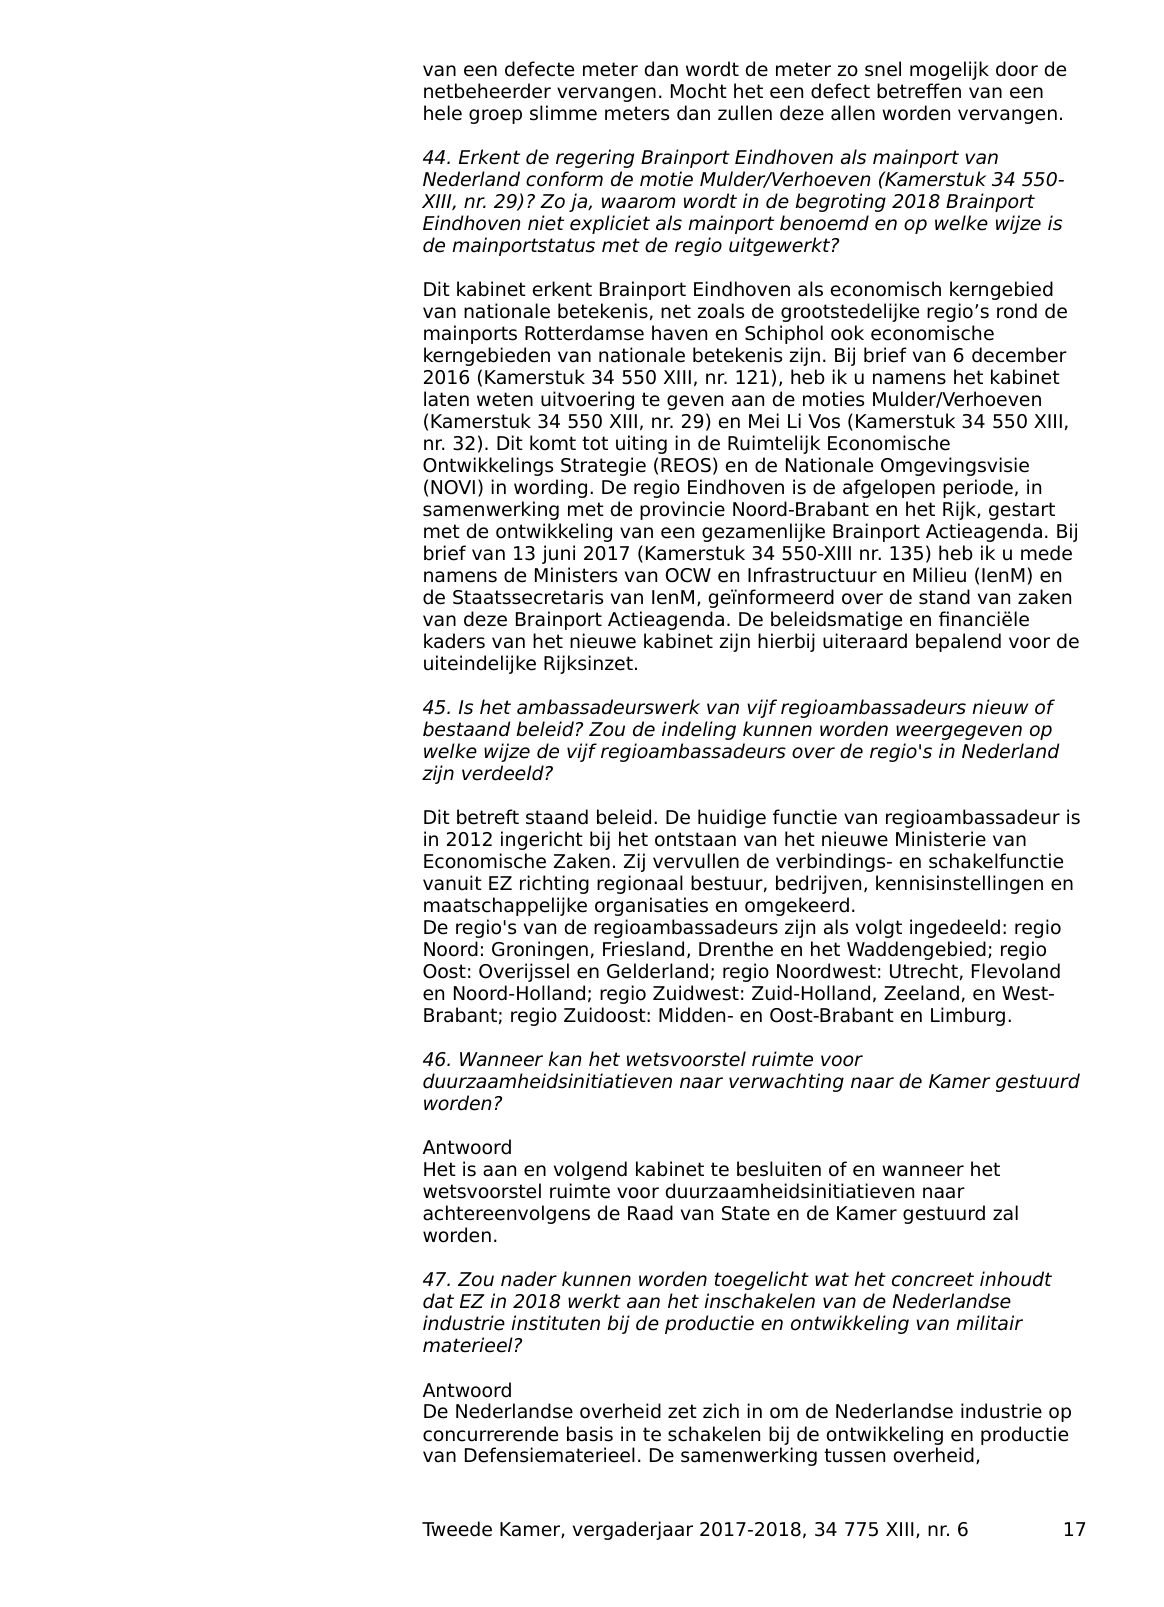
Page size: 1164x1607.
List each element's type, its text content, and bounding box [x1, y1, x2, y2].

text 47. Zou nader kunnen worden toegelicht wat het concreet inhoudt dat EZ in 2018 werkt aan het inschakelen van de Nederlandse industrie instituten bij de productie en ontwikkeling van militair materieel? [422, 1269, 1087, 1357]
text Antwoord [422, 1379, 1087, 1401]
text Het is aan en volgend kabinet te besluiten of en wanneer het wetsvoorstel ruimte voor duurzaamheidsinitiatieven naar achtereenvolgens de Raad van State en de Kamer gestuurd zal worden. [422, 1159, 1087, 1247]
text 46. Wanneer kan het wetsvoorstel ruimte voor duurzaamheidsinitiatieven naar verwachting naar de Kamer gestuurd worden? [422, 1049, 1087, 1115]
text 44. Erkent de regering Brainport Eindhoven als mainport van Nederland conform de motie Mulder/Verhoeven (Kamerstuk 34 550-XIII, nr. 29)? Zo ja, waarom wordt in de begroting 2018 Brainport Eindhoven niet expliciet als mainport benoemd en op welke wijze is de mainportstatus met de regio uitgewerkt? [422, 147, 1087, 257]
text De regio's van de regioambassadeurs zijn als volgt ingedeeld: regio Noord: Groningen, Friesland, Drenthe en het Waddengebied; regio Oost: Overijssel en Gelderland; regio Noordwest: Utrecht, Flevoland en Noord-Holland; regio Zuidwest: Zuid-Holland, Zeeland, en West-Brabant; regio Zuidoost: Midden- en Oost-Brabant en Limburg. [422, 917, 1087, 1027]
text 45. Is het ambassadeurswerk van vijf regioambassadeurs nieuw of bestaand beleid? Zou de indeling kunnen worden weergegeven op welke wijze de vijf regioambassadeurs over de regio's in Nederland zijn verdeeld? [422, 697, 1087, 785]
text Dit betreft staand beleid. De huidige functie van regioambassadeur is in 2012 ingericht bij het ontstaan van het nieuwe Ministerie van Economische Zaken. Zij vervullen de verbindings- en schakelfunctie vanuit EZ richting regionaal bestuur, bedrijven, kennisinstellingen en maatschappelijke organisaties en omgekeerd. [422, 807, 1087, 917]
text van een defecte meter dan wordt de meter zo snel mogelijk door de netbeheerder vervangen. Mocht het een defect betreffen van een hele groep slimme meters dan zullen deze allen worden vervangen. [422, 59, 1087, 125]
text Dit kabinet erkent Brainport Eindhoven als economisch kerngebied van nationale betekenis, net zoals de grootstedelijke regio’s rond de mainports Rotterdamse haven en Schiphol ook economische kerngebieden van nationale betekenis zijn. Bij brief van 6 december 2016 (Kamerstuk 34 550 XIII, nr. 121), heb ik u namens het kabinet laten weten uitvoering te geven aan de moties Mulder/Verhoeven (Kamerstuk 34 550 XIII, nr. 29) en Mei Li Vos (Kamerstuk 34 550 XIII, nr. 32). Dit komt tot uiting in de Ruimtelijk Economische Ontwikkelings Strategie (REOS) en de Nationale Omgevingsvisie (NOVI) in wording. De regio Eindhoven is de afgelopen periode, in samenwerking met de provincie Noord-Brabant en het Rijk, gestart met de ontwikkeling van een gezamenlijke Brainport Actieagenda. Bij brief van 13 juni 2017 (Kamerstuk 34 550-XIII nr. 135) heb ik u mede namens de Ministers van OCW en Infrastructuur en Milieu (IenM) en de Staatssecretaris van IenM, geïnformeerd over de stand van zaken van deze Brainport Actieagenda. De beleidsmatige en financiële kaders van het nieuwe kabinet zijn hierbij uiteraard bepalend voor de uiteindelijke Rijksinzet. [422, 279, 1087, 675]
text De Nederlandse overheid zet zich in om de Nederlandse industrie op concurrerende basis in te schakelen bij de ontwikkeling en productie van Defensiematerieel. De samenwerking tussen overheid, [422, 1401, 1087, 1467]
text Antwoord [422, 1137, 1087, 1159]
